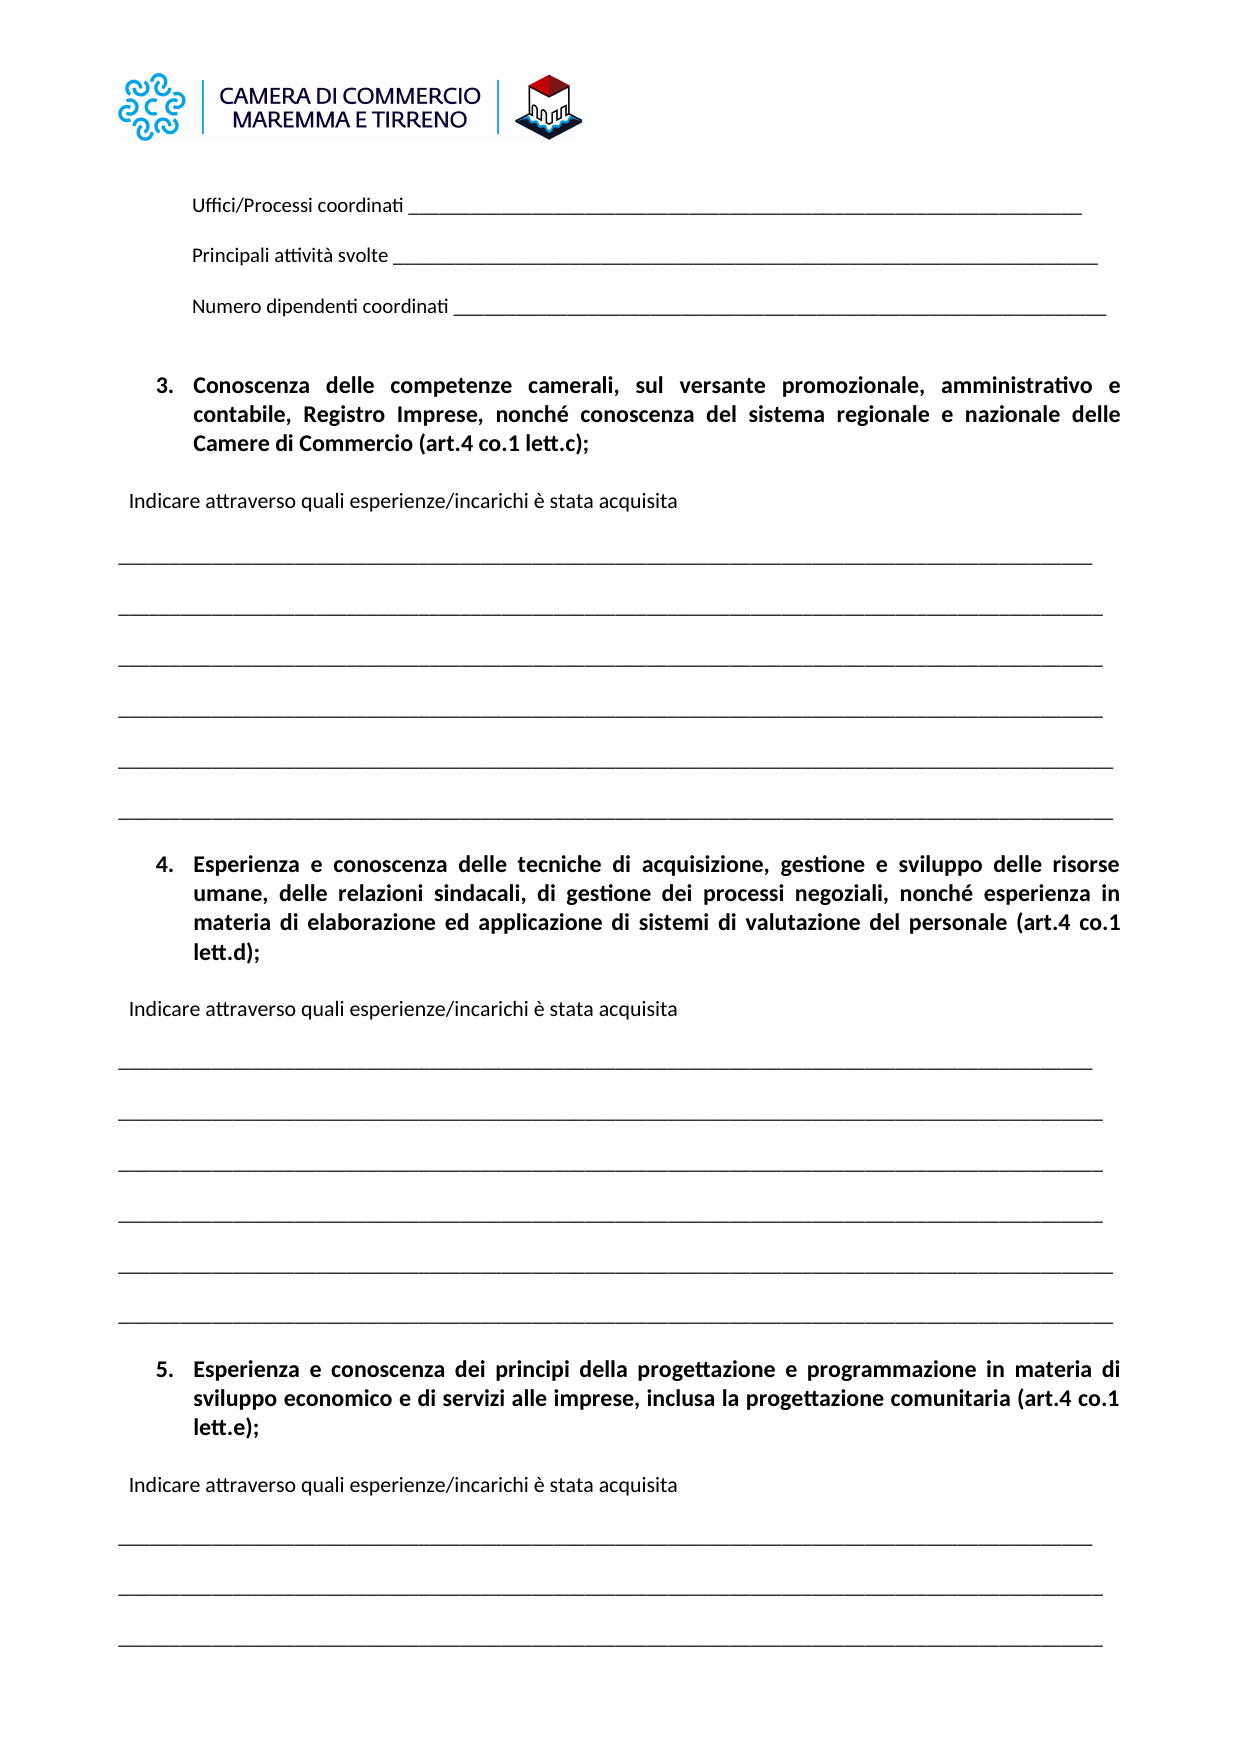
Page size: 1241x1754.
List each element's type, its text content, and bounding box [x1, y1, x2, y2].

text ________________________________________________________________________________________________ [118, 746, 1122, 771]
text ______________________________________________________________________________________________ [118, 543, 1122, 568]
text _______________________________________________________________________________________________ [118, 695, 1122, 721]
text Indicare attraverso quali esperienze/incarichi è stata acquisita [128, 1471, 1122, 1497]
text _______________________________________________________________________________________________ [118, 1149, 1122, 1174]
text ________________________________________________________________________________________________ [118, 797, 1122, 822]
text Uffici/Processi coordinati _________________________________________________________________ [192, 192, 1122, 217]
text Numero dipendenti coordinati _______________________________________________________________ [192, 293, 1122, 319]
text ______________________________________________________________________________________________ [118, 1523, 1122, 1548]
text Indicare attraverso quali esperienze/incarichi è stata acquisita [128, 487, 1122, 513]
list Esperienza e conoscenza delle tecniche di acquisizione, gestione e sviluppo delle risorse umane, delle relazioni sindacali, di gestione dei processi negoziali, nonché esperienza in materia di elaborazione ed applicazione di sistemi di valutazione del personale (art.4 co.1 lett.d); [156, 849, 1122, 966]
list Esperienza e conoscenza dei principi della progettazione e programmazione in materia di sviluppo economico e di servizi alle imprese, inclusa la progettazione comunitaria (art.4 co.1 lett.e); [156, 1354, 1122, 1441]
text _______________________________________________________________________________________________ [118, 593, 1122, 619]
text _______________________________________________________________________________________________ [118, 644, 1122, 670]
text ________________________________________________________________________________________________ [118, 1302, 1122, 1327]
list Conoscenza delle competenze camerali, sul versante promozionale, amministrativo e contabile, Registro Imprese, nonché conoscenza del sistema regionale e nazionale delle Camere di Commercio (art.4 co.1 lett.c); [156, 370, 1122, 457]
text _______________________________________________________________________________________________ [118, 1200, 1122, 1225]
text _______________________________________________________________________________________________ [118, 1624, 1122, 1650]
text Indicare attraverso quali esperienze/incarichi è stata acquisita [128, 995, 1122, 1022]
text _______________________________________________________________________________________________ [118, 1574, 1122, 1599]
text _______________________________________________________________________________________________ [118, 1098, 1122, 1124]
text ______________________________________________________________________________________________ [118, 1047, 1122, 1073]
text ________________________________________________________________________________________________ [118, 1251, 1122, 1276]
text Principali attività svolte ____________________________________________________________________ [192, 243, 1122, 268]
picture [118, 73, 583, 141]
